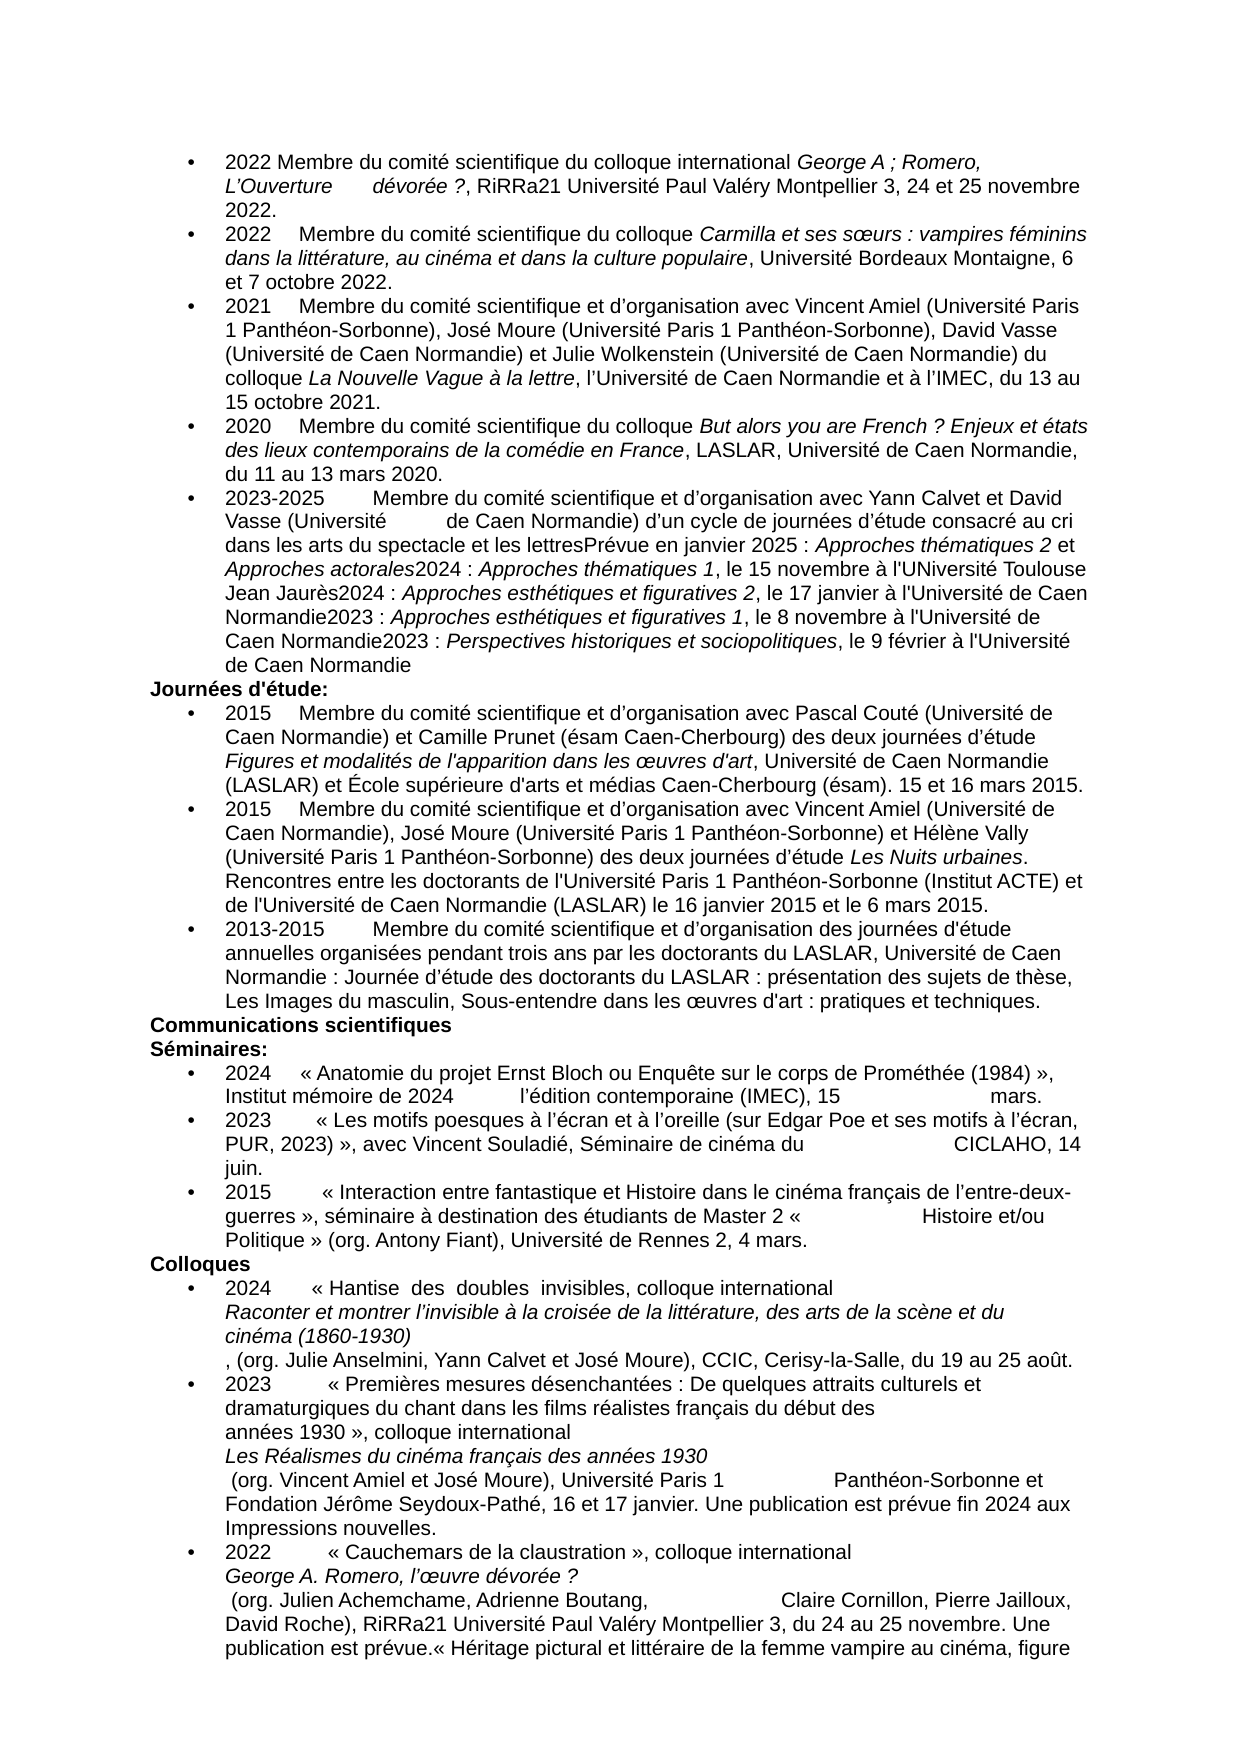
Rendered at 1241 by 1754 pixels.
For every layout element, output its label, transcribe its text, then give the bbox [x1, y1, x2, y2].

list Les Réalismes du cinéma français des années 1930 [187, 1444, 1090, 1468]
list (org. Julien Achemchame, Adrienne Boutang, Claire Cornillon, Pierre Jailloux, David Roche), RiRRa21 Université Paul Valéry Montpellier 3, du 24 au 25 novembre. Une publication est prévue.« Héritage pictural et littéraire de la femme vampire au cinéma, figure [187, 1587, 1090, 1659]
list 2021 Membre du comité scientifique et d’organisation avec Vincent Amiel (Université Paris 1 Panthéon-Sorbonne), José Moure (Université Paris 1 Panthéon-Sorbonne), David Vasse (Université de Caen Normandie) et Julie Wolkenstein (Université de Caen Normandie) du colloque La Nouvelle Vague à la lettre, l’Université de Caen Normandie et à l’IMEC, du 13 au 15 octobre 2021. [187, 294, 1090, 413]
text Colloques [150, 1252, 1090, 1276]
list 2015 Membre du comité scientifique et d’organisation avec Vincent Amiel (Université de Caen Normandie), José Moure (Université Paris 1 Panthéon-Sorbonne) et Hélène Vally (Université Paris 1 Panthéon-Sorbonne) des deux journées d’étude Les Nuits urbaines. Rencontres entre les doctorants de l'Université Paris 1 Panthéon-Sorbonne (Institut ACTE) et de l'Université de Caen Normandie (LASLAR) le 16 janvier 2015 et le 6 mars 2015. [187, 797, 1090, 917]
subtitle Communications scientifiques [150, 1012, 1090, 1036]
list 2015 « Interaction entre fantastique et Histoire dans le cinéma français de l’entre-deux-guerres », séminaire à destination des étudiants de Master 2 « Histoire et/ou Politique » (org. Antony Fiant), Université de Rennes 2, 4 mars. [187, 1180, 1090, 1252]
list 2023-2025 Membre du comité scientifique et d’organisation avec Yann Calvet et David Vasse (Université de Caen Normandie) d’un cycle de journées d’étude consacré au cri dans les arts du spectacle et les lettresPrévue en janvier 2025 : Approches thématiques 2 et Approches actorales2024 : Approches thématiques 1, le 15 novembre à l'UNiversité Toulouse Jean Jaurès2024 : Approches esthétiques et figuratives 2, le 17 janvier à l'Université de Caen Normandie2023 : Approches esthétiques et figuratives 1, le 8 novembre à l'Université de Caen Normandie2023 : Perspectives historiques et sociopolitiques, le 9 février à l'Université de Caen Normandie [187, 485, 1090, 677]
list 2022 Membre du comité scientifique du colloque Carmilla et ses sœurs : vampires féminins dans la littérature, au cinéma et dans la culture populaire, Université Bordeaux Montaigne, 6 et 7 octobre 2022. [187, 222, 1090, 294]
list 2013-2015 Membre du comité scientifique et d’organisation des journées d'étude annuelles organisées pendant trois ans par les doctorants du LASLAR, Université de Caen Normandie : Journée d’étude des doctorants du LASLAR : présentation des sujets de thèse, Les Images du masculin, Sous-entendre dans les œuvres d'art : pratiques et techniques. [187, 917, 1090, 1012]
list , (org. Julie Anselmini, Yann Calvet et José Moure), CCIC, Cerisy-la-Salle, du 19 au 25 août. [187, 1348, 1090, 1372]
list 2022 « Cauchemars de la claustration », colloque international [187, 1539, 1090, 1563]
list Raconter et montrer l’invisible à la croisée de la littérature, des arts de la scène et du cinéma (1860-1930) [187, 1300, 1090, 1348]
list 2020 Membre du comité scientifique du colloque But alors you are French ? Enjeux et états des lieux contemporains de la comédie en France, LASLAR, Université de Caen Normandie, du 11 au 13 mars 2020. [187, 413, 1090, 485]
list (org. Vincent Amiel et José Moure), Université Paris 1 Panthéon-Sorbonne et Fondation Jérôme Seydoux-Pathé, 16 et 17 janvier. Une publication est prévue fin 2024 aux Impressions nouvelles. [187, 1468, 1090, 1539]
list 2023 « Les motifs poesques à l’écran et à l’oreille (sur Edgar Poe et ses motifs à l’écran, PUR, 2023) », avec Vincent Souladié, Séminaire de cinéma du CICLAHO, 14 juin. [187, 1108, 1090, 1180]
list 2015 Membre du comité scientifique et d’organisation avec Pascal Couté (Université de Caen Normandie) et Camille Prunet (ésam Caen-Cherbourg) des deux journées d’étude Figures et modalités de l'apparition dans les œuvres d'art, Université de Caen Normandie (LASLAR) et École supérieure d'arts et médias Caen-Cherbourg (ésam). 15 et 16 mars 2015. [187, 701, 1090, 797]
list 2024 « Hantise des doubles invisibles, colloque international [187, 1276, 1090, 1300]
text Séminaires: [150, 1036, 1090, 1060]
list 2023 « Premières mesures désenchantées : De quelques attraits culturels et dramaturgiques du chant dans les films réalistes français du début des années 1930 », colloque international [187, 1372, 1090, 1444]
list George A. Romero, l’œuvre dévorée ? [187, 1563, 1090, 1587]
list 2024 « Anatomie du projet Ernst Bloch ou Enquête sur le corps de Prométhée (1984) », Institut mémoire de 2024 l’édition contemporaine (IMEC), 15 mars. [187, 1060, 1090, 1108]
text Journées d'étude: [150, 677, 1090, 701]
list 2022 Membre du comité scientifique du colloque international George A ; Romero, L’Ouverture dévorée ?, RiRRa21 Université Paul Valéry Montpellier 3, 24 et 25 novembre 2022. [187, 150, 1090, 222]
